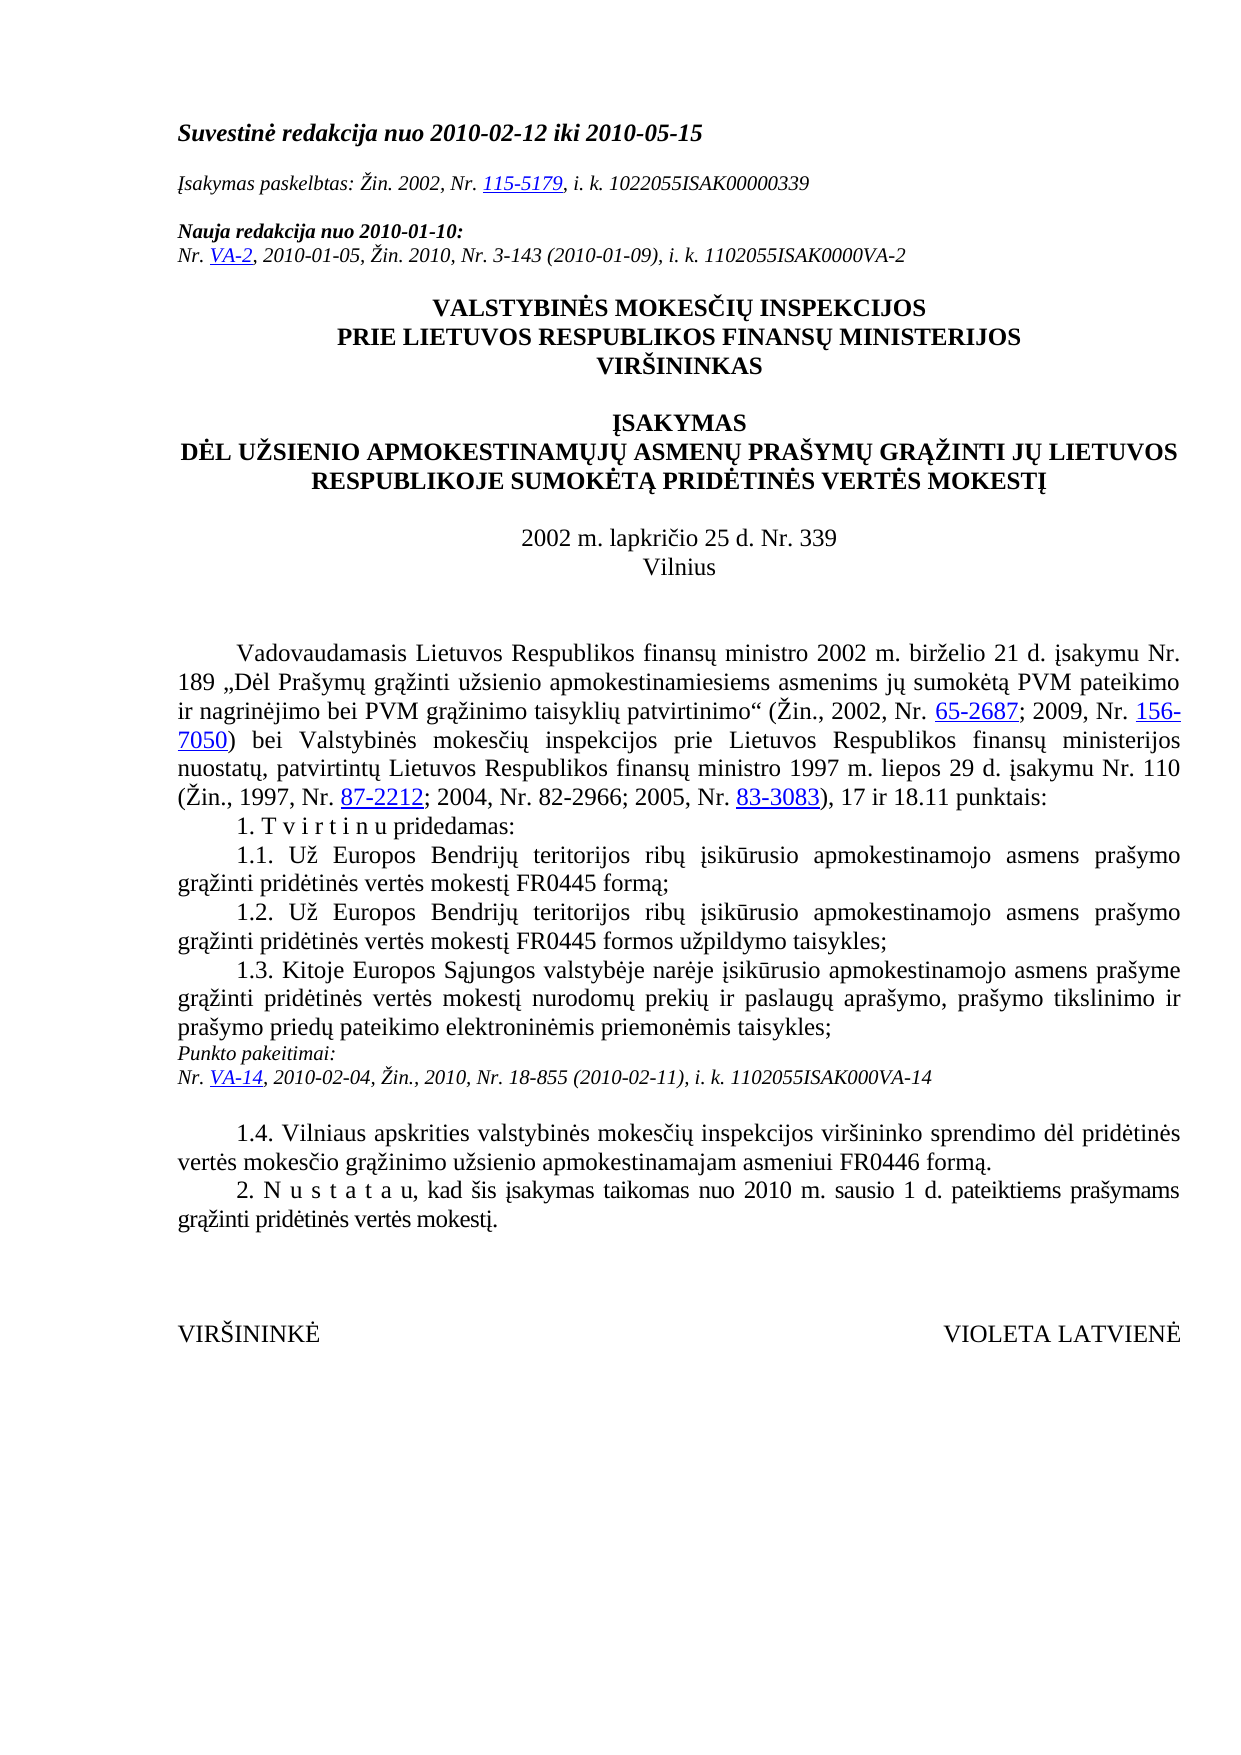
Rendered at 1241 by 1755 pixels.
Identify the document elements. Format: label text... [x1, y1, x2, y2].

text 1.4. Vilniaus apskrities valstybinės mokesčių inspekcijos viršininko sprendimo dėl pridėtinės vertės mokesčio grąžinimo užsienio apmokestinamajam asmeniui FR0446 formą. [177, 1118, 1181, 1175]
text Punkto pakeitimai: [177, 1041, 1181, 1065]
text DĖL UŽSIENIO APMOKESTINAMŲJŲ ASMENŲ PRAŠYMŲ GRĄŽINTI JŲ LIETUVOS RESPUBLIKOJE SUMOKĖTĄ PRIDĖTINĖS VERTĖS MOKESTĮ [177, 437, 1181, 495]
text Nr. VA-2, 2010-01-05, Žin. 2010, Nr. 3-143 (2010-01-09), i. k. 1102055ISAK0000VA-2 [177, 243, 1181, 267]
text VIRŠININKĖ VIOLETA LATVIENĖ [177, 1319, 1181, 1348]
text PRIE LIETUVOS RESPUBLIKOS FINANSŲ MINISTERIJOS [177, 322, 1181, 351]
text 1.1. Už Europos Bendrijų teritorijos ribų įsikūrusio apmokestinamojo asmens prašymo grąžinti pridėtinės vertės mokestį FR0445 formą; [177, 840, 1181, 897]
text Nr. VA-14, 2010-02-04, Žin., 2010, Nr. 18-855 (2010-02-11), i. k. 1102055ISAK000VA-14 [177, 1065, 1181, 1089]
text Vilnius [177, 552, 1181, 581]
text Įsakymas paskelbtas: Žin. 2002, Nr. 115-5179, i. k. 1022055ISAK00000339 [177, 171, 1181, 195]
text Suvestinė redakcija nuo 2010-02-12 iki 2010-05-15 [177, 118, 1181, 147]
text Nauja redakcija nuo 2010-01-10: [177, 219, 1181, 243]
text 2002 m. lapkričio 25 d. Nr. 339 [177, 523, 1181, 552]
text 1.3. Kitoje Europos Sąjungos valstybėje narėje įsikūrusio apmokestinamojo asmens prašyme grąžinti pridėtinės vertės mokestį nurodomų prekių ir paslaugų aprašymo, prašymo tikslinimo ir prašymo priedų pateikimo elektroninėmis priemonėmis taisykles; [177, 955, 1181, 1041]
text VALSTYBINĖS MOKESČIŲ INSPEKCIJOS [177, 293, 1181, 322]
text ĮSAKYMAS [177, 408, 1181, 437]
text VIRŠININKAS [177, 351, 1181, 380]
text 2. N u s t a t a u, kad šis įsakymas taikomas nuo 2010 m. sausio 1 d. pateiktiems prašymams grąžinti pridėtinės vertės mokestį. [177, 1175, 1181, 1233]
text 1. T v i r t i n u pridedamas: [177, 811, 1181, 840]
text 1.2. Už Europos Bendrijų teritorijos ribų įsikūrusio apmokestinamojo asmens prašymo grąžinti pridėtinės vertės mokestį FR0445 formos užpildymo taisykles; [177, 897, 1181, 955]
text Vadovaudamasis Lietuvos Respublikos finansų ministro 2002 m. birželio 21 d. įsakymu Nr. 189 „Dėl Prašymų grąžinti užsienio apmokestinamiesiems asmenims jų sumokėtą PVM pateikimo ir nagrinėjimo bei PVM grąžinimo taisyklių patvirtinimo“ (Žin., 2002, Nr. 65-2687; 2009, Nr. 156-7050) bei Valstybinės mokesčių inspekcijos prie Lietuvos Respublikos finansų ministerijos nuostatų, patvirtintų Lietuvos Respublikos finansų ministro 1997 m. liepos 29 d. įsakymu Nr. 110 (Žin., 1997, Nr. 87-2212; 2004, Nr. 82-2966; 2005, Nr. 83-3083), 17 ir 18.11 punktais: [177, 638, 1181, 811]
